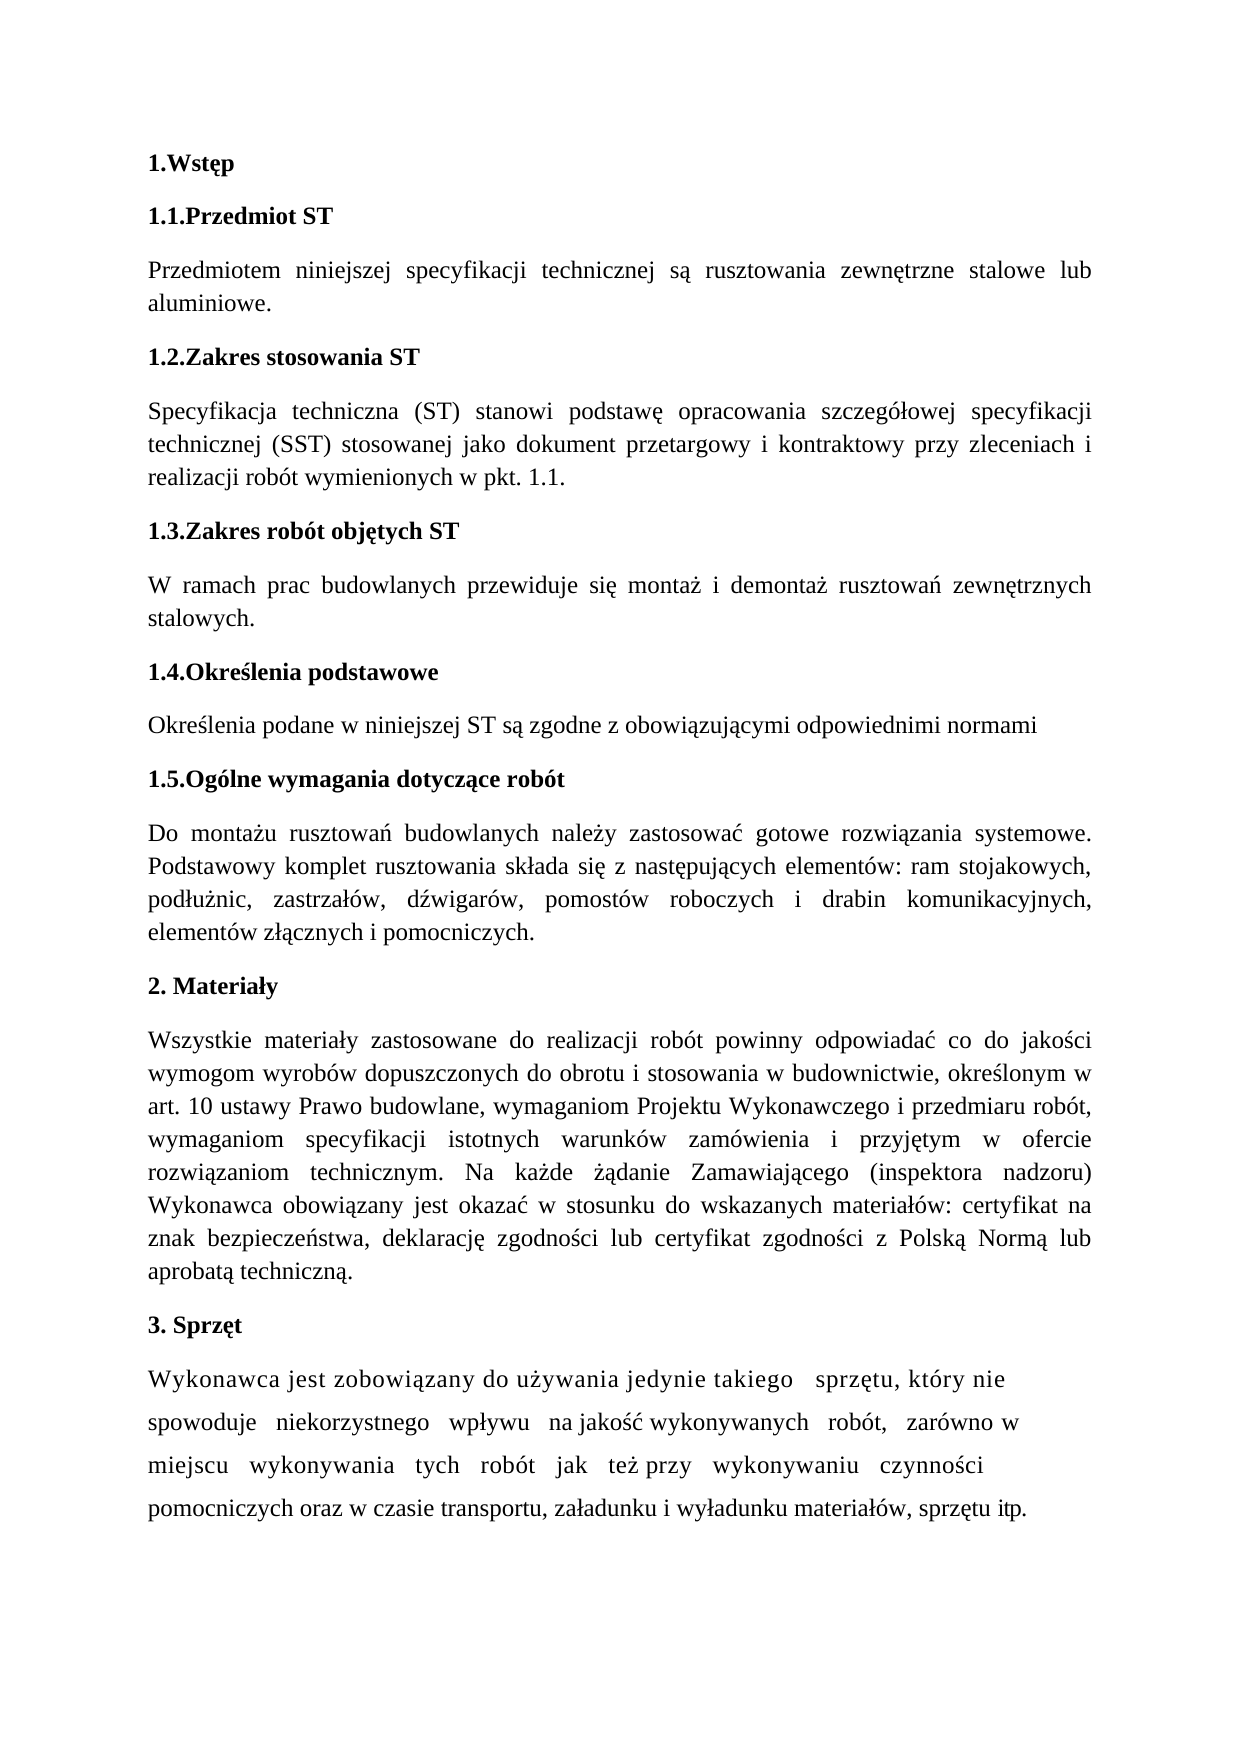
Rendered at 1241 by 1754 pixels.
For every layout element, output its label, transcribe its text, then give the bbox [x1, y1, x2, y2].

text 1.4.Określenia podstawowe [148, 657, 1093, 685]
text 1.1.Przedmiot ST [148, 201, 1093, 230]
text Do montażu rusztowań budowlanych należy zastosować gotowe rozwiązania systemowe. Podstawowy komplet rusztowania składa się z następujących elementów: ram stojakowych, podłużnic, zastrzałów, dźwigarów, pomostów roboczych i drabin komunikacyjnych, elementów złącznych i pomocniczych. [148, 818, 1093, 946]
text Określenia podane w niniejszej ST są zgodne z obowiązującymi odpowiednimi normami [148, 711, 1093, 739]
text Wykonawca jest zobowiązany do używania jedynie takiego sprzętu, który nie spowoduje niekorzystnego wpływu na jakość wykonywanych robót, zarówno w miejscu wykonywania tych robót jak też przy wykonywaniu czynności pomocniczych oraz w czasie transportu, załadunku i wyładunku materiałów, sprzętu itp. [148, 1364, 1093, 1522]
text 1.5.Ogólne wymagania dotyczące robót [148, 764, 1093, 793]
text 3. Sprzęt [148, 1310, 1093, 1339]
text 2. Materiały [148, 971, 1093, 1000]
text 1.3.Zakres robót objętych ST [148, 516, 1093, 545]
text 1.2.Zakres stosowania ST [148, 342, 1093, 371]
text W ramach prac budowlanych przewiduje się montaż i demontaż rusztowań zewnętrznych stalowych. [148, 570, 1093, 632]
text Specyfikacja techniczna (ST) stanowi podstawę opracowania szczegółowej specyfikacji technicznej (SST) stosowanej jako dokument przetargowy i kontraktowy przy zleceniach i realizacji robót wymienionych w pkt. 1.1. [148, 396, 1093, 491]
text 1.Wstęp [148, 148, 1093, 176]
text Wszystkie materiały zastosowane do realizacji robót powinny odpowiadać co do jakości wymogom wyrobów dopuszczonych do obrotu i stosowania w budownictwie, określonym w art. 10 ustawy Prawo budowlane, wymaganiom Projektu Wykonawczego i przedmiaru robót, wymaganiom specyfikacji istotnych warunków zamówienia i przyjętym w ofercie rozwiązaniom technicznym. Na każde żądanie Zamawiającego (inspektora nadzoru) Wykonawca obowiązany jest okazać w stosunku do wskazanych materiałów: certyfikat na znak bezpieczeństwa, deklarację zgodności lub certyfikat zgodności z Polską Normą lub aprobatą techniczną. [148, 1025, 1093, 1285]
text Przedmiotem niniejszej specyfikacji technicznej są rusztowania zewnętrzne stalowe lub aluminiowe. [148, 255, 1093, 317]
